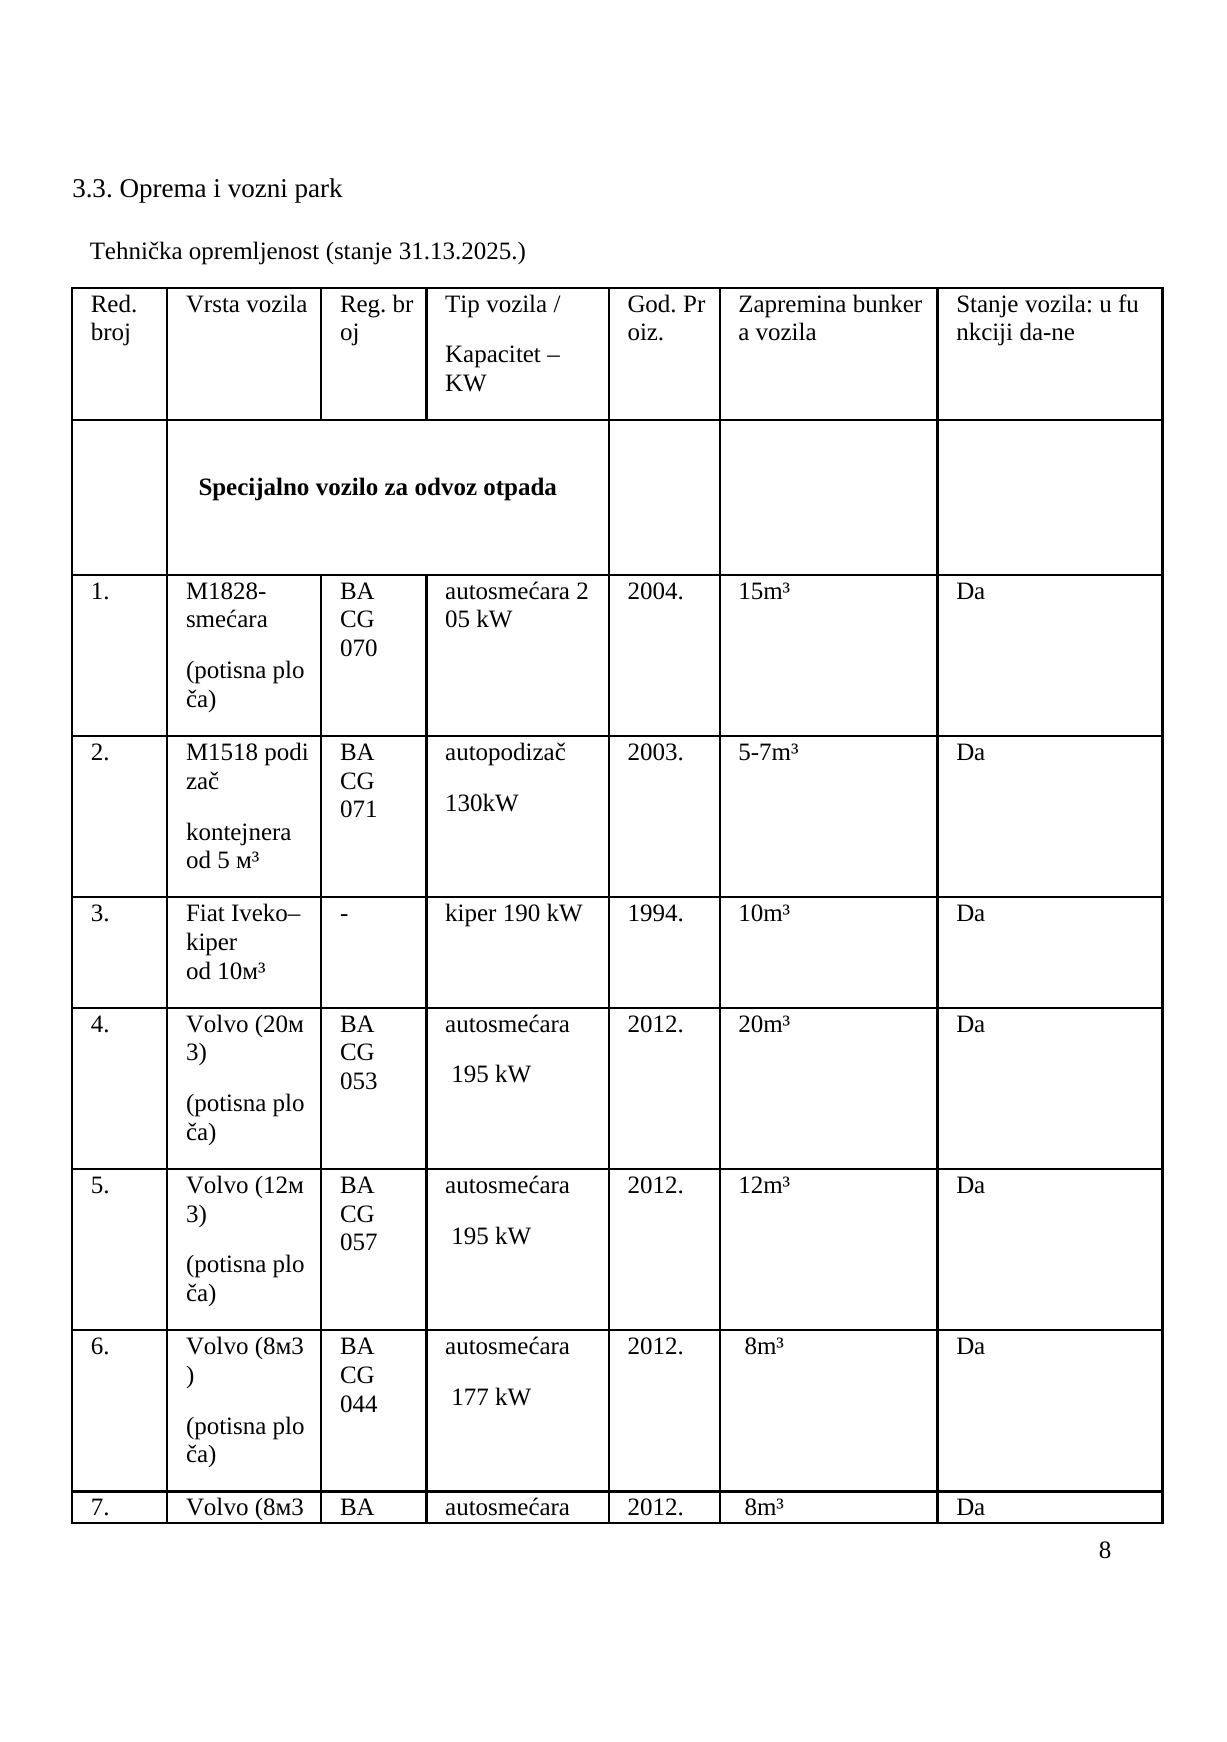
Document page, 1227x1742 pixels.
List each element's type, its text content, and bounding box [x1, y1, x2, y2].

table_cell Da [939, 576, 1161, 735]
table_cell 10m³ [721, 898, 936, 1007]
table_cell autosmećara [428, 1493, 608, 1522]
table_cell Volvo (8м3) (potisna ploča) [168, 1331, 320, 1490]
table_cell BA CG 053 [322, 1009, 425, 1168]
subtitle 3.3. Oprema i vozni park [72, 172, 1164, 203]
table_header Zapremina bunkera vozila [721, 289, 936, 419]
table_cell [939, 421, 1161, 574]
table_cell BA CG 057 [322, 1170, 425, 1329]
table_header Red. broj [73, 289, 166, 419]
table_cell Da [939, 1009, 1161, 1168]
table_cell 8m³ [721, 1331, 936, 1490]
table_cell Specijalno vozilo za odvoz otpada [168, 421, 608, 574]
table_cell 5. [73, 1170, 166, 1329]
table_cell [73, 421, 166, 574]
table_cell 4. [73, 1009, 166, 1168]
table_cell Da [939, 898, 1161, 1007]
table_cell Volvo (12м3) (potisna ploča) [168, 1170, 320, 1329]
table_cell 20m³ [721, 1009, 936, 1168]
table_cell 2012. [610, 1331, 719, 1490]
table_cell BA CG 071 [322, 737, 425, 896]
table_cell 2003. [610, 737, 719, 896]
table_cell autosmećara 177 kW [428, 1331, 608, 1490]
table_cell 12m³ [721, 1170, 936, 1329]
table_cell 2012. [610, 1493, 719, 1522]
table_cell 2012. [610, 1170, 719, 1329]
table_header God. Proiz. [610, 289, 719, 419]
table_cell Da [939, 1331, 1161, 1490]
table_cell М1828-smećara (potisna ploča) [168, 576, 320, 735]
table_header Stanje vozila: u funkciji da-ne [939, 289, 1161, 419]
table_cell 8m³ [721, 1493, 936, 1522]
table_cell BA CG 070 [322, 576, 425, 735]
table_cell 1994. [610, 898, 719, 1007]
table_cell autosmećara 195 kW [428, 1170, 608, 1329]
table_cell kiper 190 kW [428, 898, 608, 1007]
table_cell 2004. [610, 576, 719, 735]
table_cell 7. [73, 1493, 166, 1522]
table_cell 5-7m³ [721, 737, 936, 896]
table_cell [610, 421, 719, 574]
table_cell 3. [73, 898, 166, 1007]
table_cell BA [322, 1493, 425, 1522]
table_cell autosmećara 205 kW [428, 576, 608, 735]
table_cell BA CG 044 [322, 1331, 425, 1490]
table_cell Fiat Iveko–kiper od 10м³ [168, 898, 320, 1007]
table_cell 6. [73, 1331, 166, 1490]
table_cell Volvo (8м3 [168, 1493, 320, 1522]
table_cell autosmećara 195 kW [428, 1009, 608, 1168]
text Tehnička opremljenost (stanje 31.13.2025.) [89, 236, 1153, 264]
table_header Vrsta vozila [168, 289, 320, 419]
table_cell autopodizač 130kW [428, 737, 608, 896]
table_cell 2. [73, 737, 166, 896]
table_cell [721, 421, 936, 574]
table_cell М1518 podizač kontejnera od 5 м³ [168, 737, 320, 896]
table_header Reg. broj [322, 289, 425, 419]
table_cell Da [939, 1170, 1161, 1329]
table_header Tip vozila / Kapacitet –KW [428, 289, 608, 419]
table_cell 15m³ [721, 576, 936, 735]
table_cell Da [939, 737, 1161, 896]
table_cell 1. [73, 576, 166, 735]
table_cell - [322, 898, 425, 1007]
table_cell Da [939, 1493, 1161, 1522]
table_cell 2012. [610, 1009, 719, 1168]
table_cell Volvo (20м3) (potisna ploča) [168, 1009, 320, 1168]
